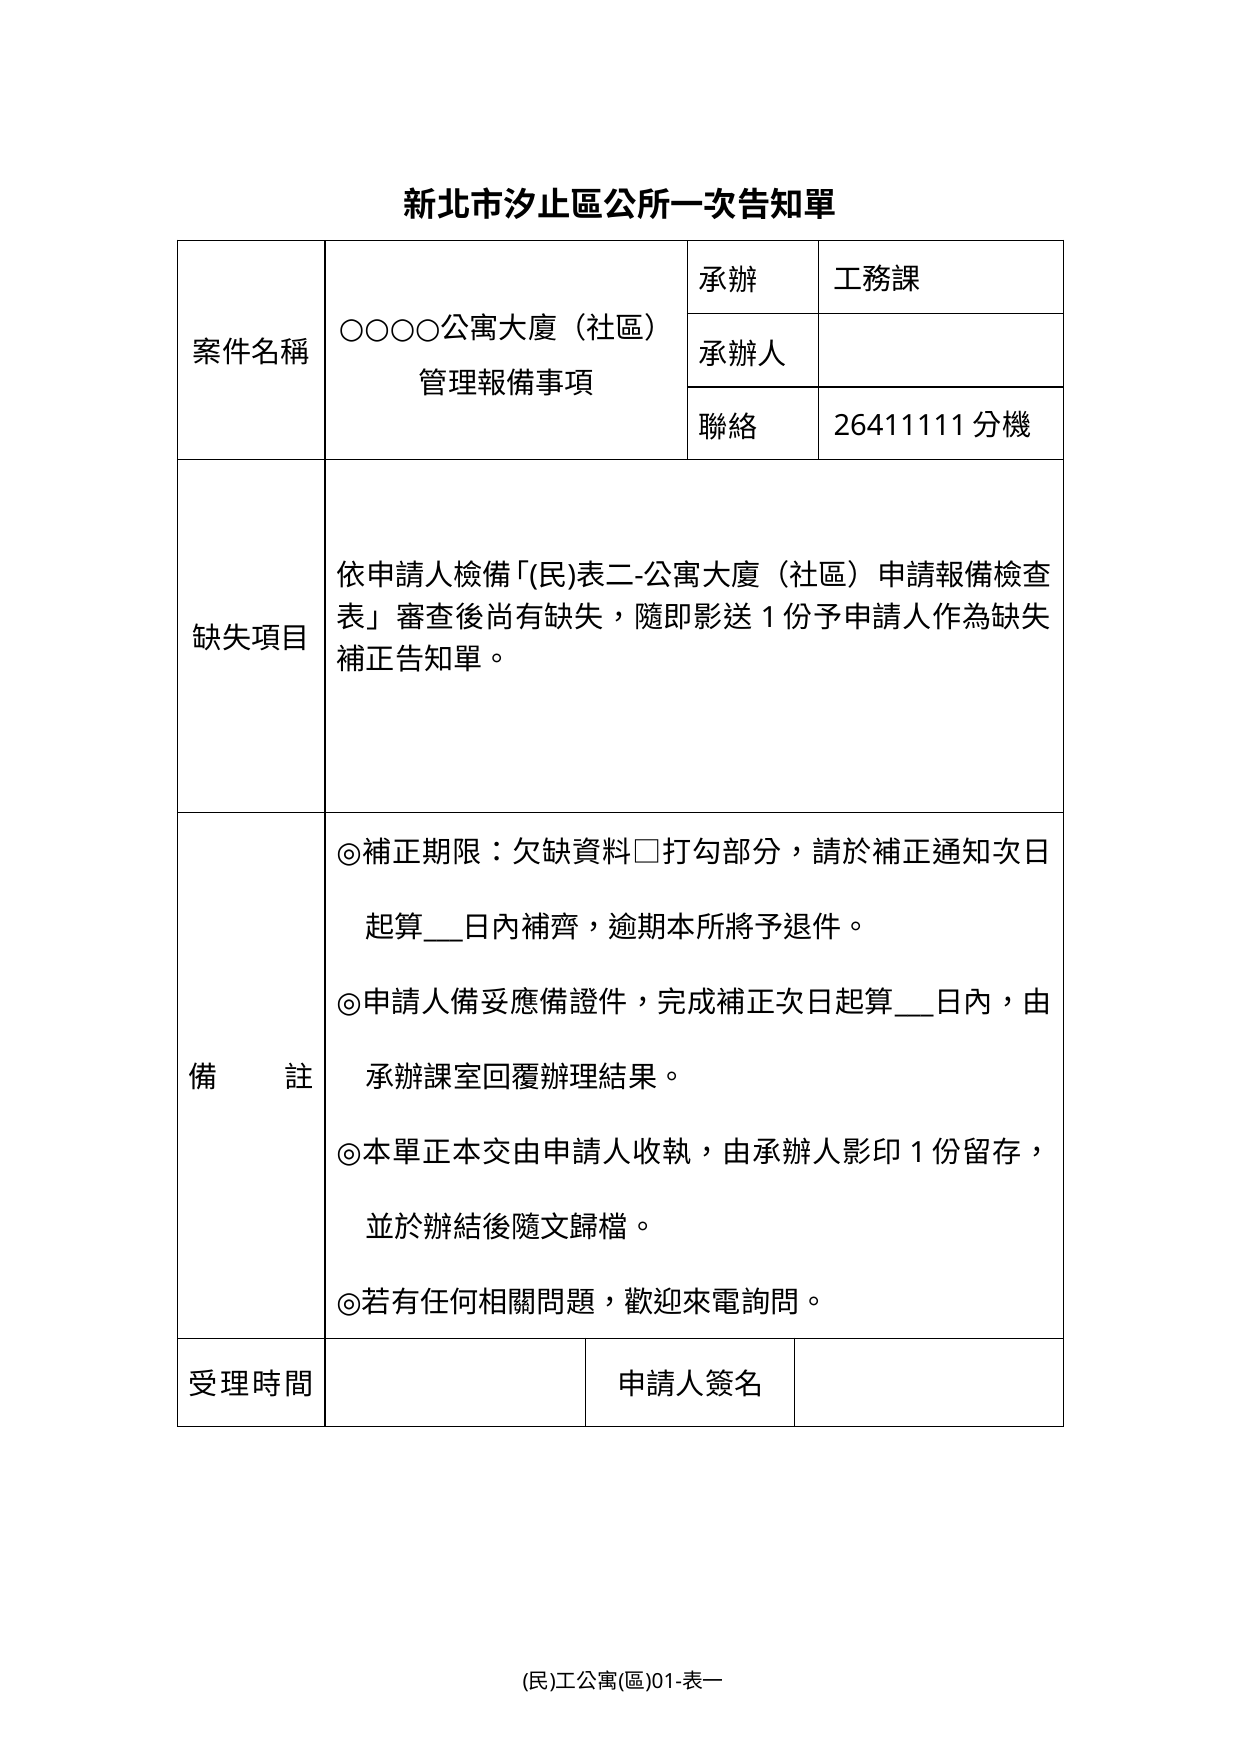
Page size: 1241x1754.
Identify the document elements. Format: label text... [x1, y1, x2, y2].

table_cell 缺失項目 [178, 460, 324, 812]
table_cell 備註 [178, 813, 324, 1338]
table_cell 承辦人 [688, 314, 818, 386]
table_header 承辦 單位 [688, 241, 818, 313]
table_cell 受理時間 [178, 1339, 324, 1426]
table_cell ◎補正期限：欠缺資料□打勾部分，請於補正通知次日起算___日內補齊，逾期本所將予退件。 ◎申請人備妥應備證件，完成補正次日起算___日內，由承辦課室回覆辦理結果。 ◎本單正本交由申請人收執，由承辦人影印1份留存，並於辦結後隨文歸檔。 ◎若有任何相關問題，歡迎來電詢問。 [326, 813, 1063, 1338]
table_cell 申請人簽名 [586, 1339, 794, 1426]
text 新北市汐止區公所一次告知單 [177, 164, 1063, 239]
table_cell [819, 314, 1063, 386]
table_cell 聯絡 電話 [688, 388, 818, 459]
table_cell [326, 1339, 585, 1426]
table_cell 26411111分機 [819, 388, 1063, 459]
table_header ○○○○公寓大廈（社區） 管理報備事項 [326, 241, 687, 459]
table_cell [795, 1339, 1063, 1426]
table_header 工務課 [819, 241, 1063, 313]
table_cell 依申請人檢備「(民)表二-公寓大廈（社區）申請報備檢查表」審查後尚有缺失，隨即影送1份予申請人作為缺失補正告知單。 [326, 460, 1063, 812]
table_header 案件名稱 [178, 241, 324, 459]
